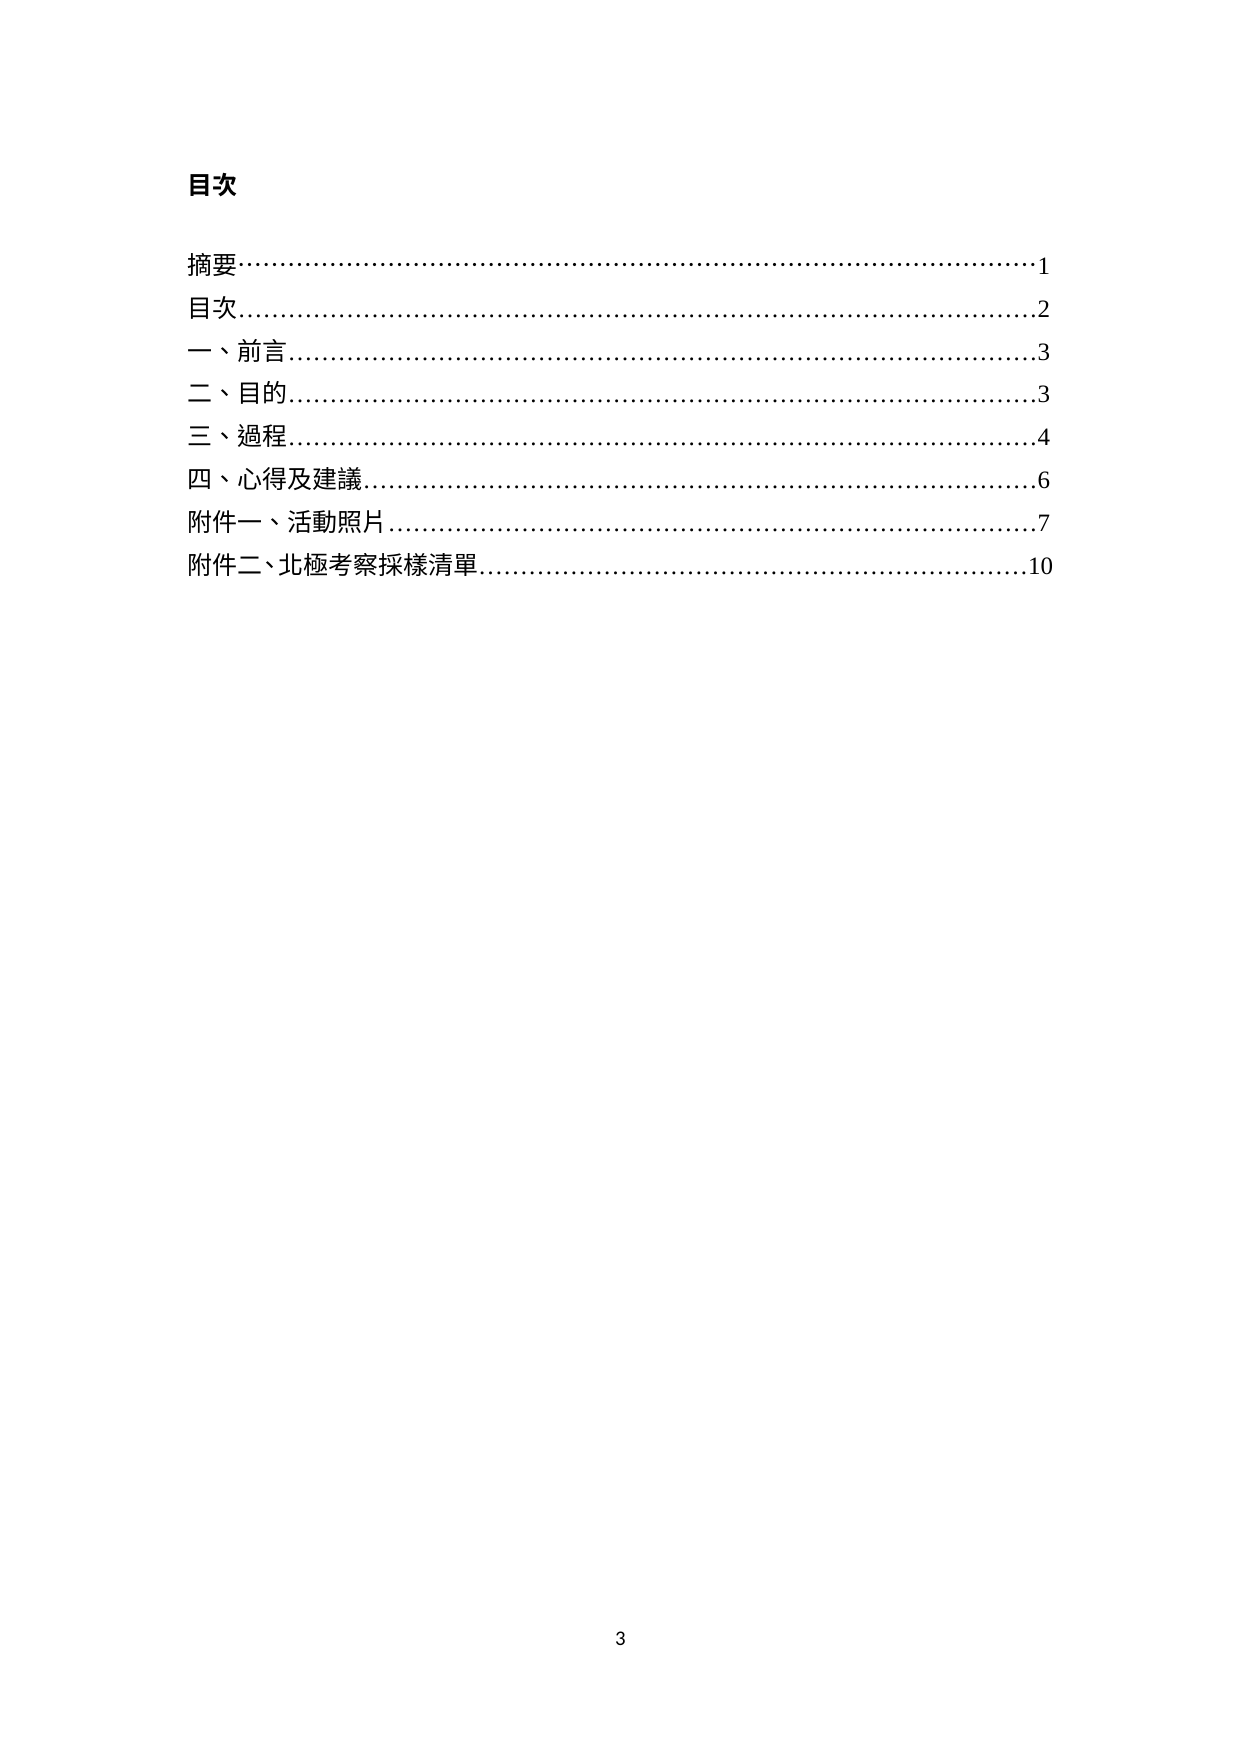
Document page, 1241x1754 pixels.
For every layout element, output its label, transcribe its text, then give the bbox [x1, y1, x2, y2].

text 附件二、北極考察採樣清單…………………………………………………………10 [187, 545, 1053, 582]
text 目次 [187, 164, 1053, 202]
text 目次……………………………………………………………………………………2 [187, 287, 1053, 325]
text 摘要……………………………………………………………………………………1 [187, 244, 1053, 282]
text 一、前言………………………………………………………………………………3 [187, 330, 1053, 368]
text 四、心得及建議………………………………………………………………………6 [187, 459, 1053, 497]
text 附件一、活動照片……………………………………………………………………7 [187, 502, 1053, 539]
text 二、目的………………………………………………………………………………3 [187, 373, 1053, 411]
text 三、過程………………………………………………………………………………4 [187, 416, 1053, 454]
